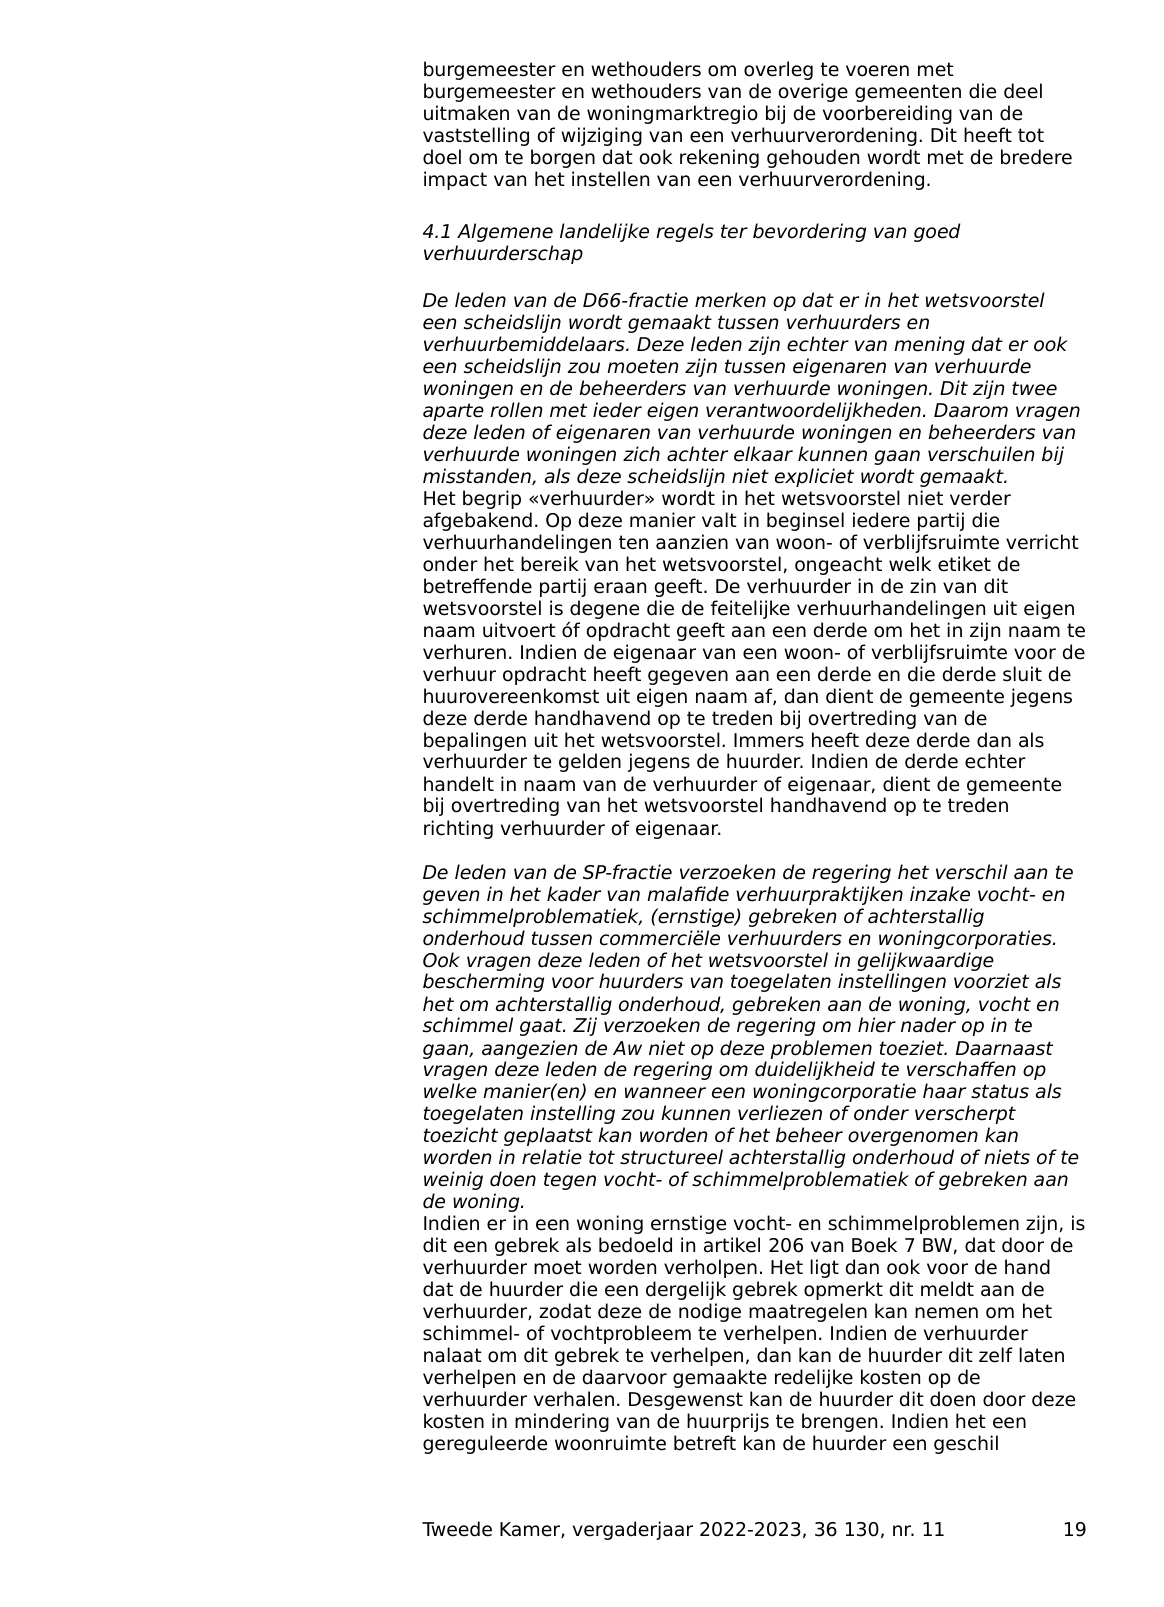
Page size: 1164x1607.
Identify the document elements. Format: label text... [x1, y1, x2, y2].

text Indien er in een woning ernstige vocht- en schimmelproblemen zijn, is dit een gebrek als bedoeld in artikel 206 van Boek 7 BW, dat door de verhuurder moet worden verholpen. Het ligt dan ook voor de hand dat de huurder die een dergelijk gebrek opmerkt dit meldt aan de verhuurder, zodat deze de nodige maatregelen kan nemen om het schimmel- of vochtprobleem te verhelpen. Indien de verhuurder nalaat om dit gebrek te verhelpen, dan kan de huurder dit zelf laten verhelpen en de daarvoor gemaakte redelijke kosten op de verhuurder verhalen. Desgewenst kan de huurder dit doen door deze kosten in mindering van de huurprijs te brengen. Indien het een gereguleerde woonruimte betreft kan de huurder een geschil [422, 1213, 1087, 1455]
text burgemeester en wethouders om overleg te voeren met burgemeester en wethouders van de overige gemeenten die deel uitmaken van de woningmarktregio bij de voorbereiding van de vaststelling of wijziging van een verhuurverordening. Dit heeft tot doel om te borgen dat ook rekening gehouden wordt met de bredere impact van het instellen van een verhuurverordening. [422, 59, 1087, 191]
text De leden van de D66-fractie merken op dat er in het wetsvoorstel een scheidslijn wordt gemaakt tussen verhuurders en verhuurbemiddelaars. Deze leden zijn echter van mening dat er ook een scheidslijn zou moeten zijn tussen eigenaren van verhuurde woningen en de beheerders van verhuurde woningen. Dit zijn twee aparte rollen met ieder eigen verantwoordelijkheden. Daarom vragen deze leden of eigenaren van verhuurde woningen en beheerders van verhuurde woningen zich achter elkaar kunnen gaan verschuilen bij misstanden, als deze scheidslijn niet expliciet wordt gemaakt. [422, 290, 1087, 488]
text Het begrip «verhuurder» wordt in het wetsvoorstel niet verder afgebakend. Op deze manier valt in beginsel iedere partij die verhuurhandelingen ten aanzien van woon- of verblijfsruimte verricht onder het bereik van het wetsvoorstel, ongeacht welk etiket de betreffende partij eraan geeft. De verhuurder in de zin van dit wetsvoorstel is degene die de feitelijke verhuurhandelingen uit eigen naam uitvoert óf opdracht geeft aan een derde om het in zijn naam te verhuren. Indien de eigenaar van een woon- of verblijfsruimte voor de verhuur opdracht heeft gegeven aan een derde en die derde sluit de huurovereenkomst uit eigen naam af, dan dient de gemeente jegens deze derde handhavend op te treden bij overtreding van de bepalingen uit het wetsvoorstel. Immers heeft deze derde dan als verhuurder te gelden jegens de huurder. Indien de derde echter handelt in naam van de verhuurder of eigenaar, dient de gemeente bij overtreding van het wetsvoorstel handhavend op te treden richting verhuurder of eigenaar. [422, 488, 1087, 839]
subtitle 4.1 Algemene landelijke regels ter bevordering van goed verhuurderschap [422, 221, 1087, 265]
text De leden van de SP-fractie verzoeken de regering het verschil aan te geven in het kader van malafide verhuurpraktijken inzake vocht- en schimmelproblematiek, (ernstige) gebreken of achterstallig onderhoud tussen commerciële verhuurders en woningcorporaties. Ook vragen deze leden of het wetsvoorstel in gelijkwaardige bescherming voor huurders van toegelaten instellingen voorziet als het om achterstallig onderhoud, gebreken aan de woning, vocht en schimmel gaat. Zij verzoeken de regering om hier nader op in te gaan, aangezien de Aw niet op deze problemen toeziet. Daarnaast vragen deze leden de regering om duidelijkheid te verschaffen op welke manier(en) en wanneer een woningcorporatie haar status als toegelaten instelling zou kunnen verliezen of onder verscherpt toezicht geplaatst kan worden of het beheer overgenomen kan worden in relatie tot structureel achterstallig onderhoud of niets of te weinig doen tegen vocht- of schimmelproblematiek of gebreken aan de woning. [422, 862, 1087, 1213]
